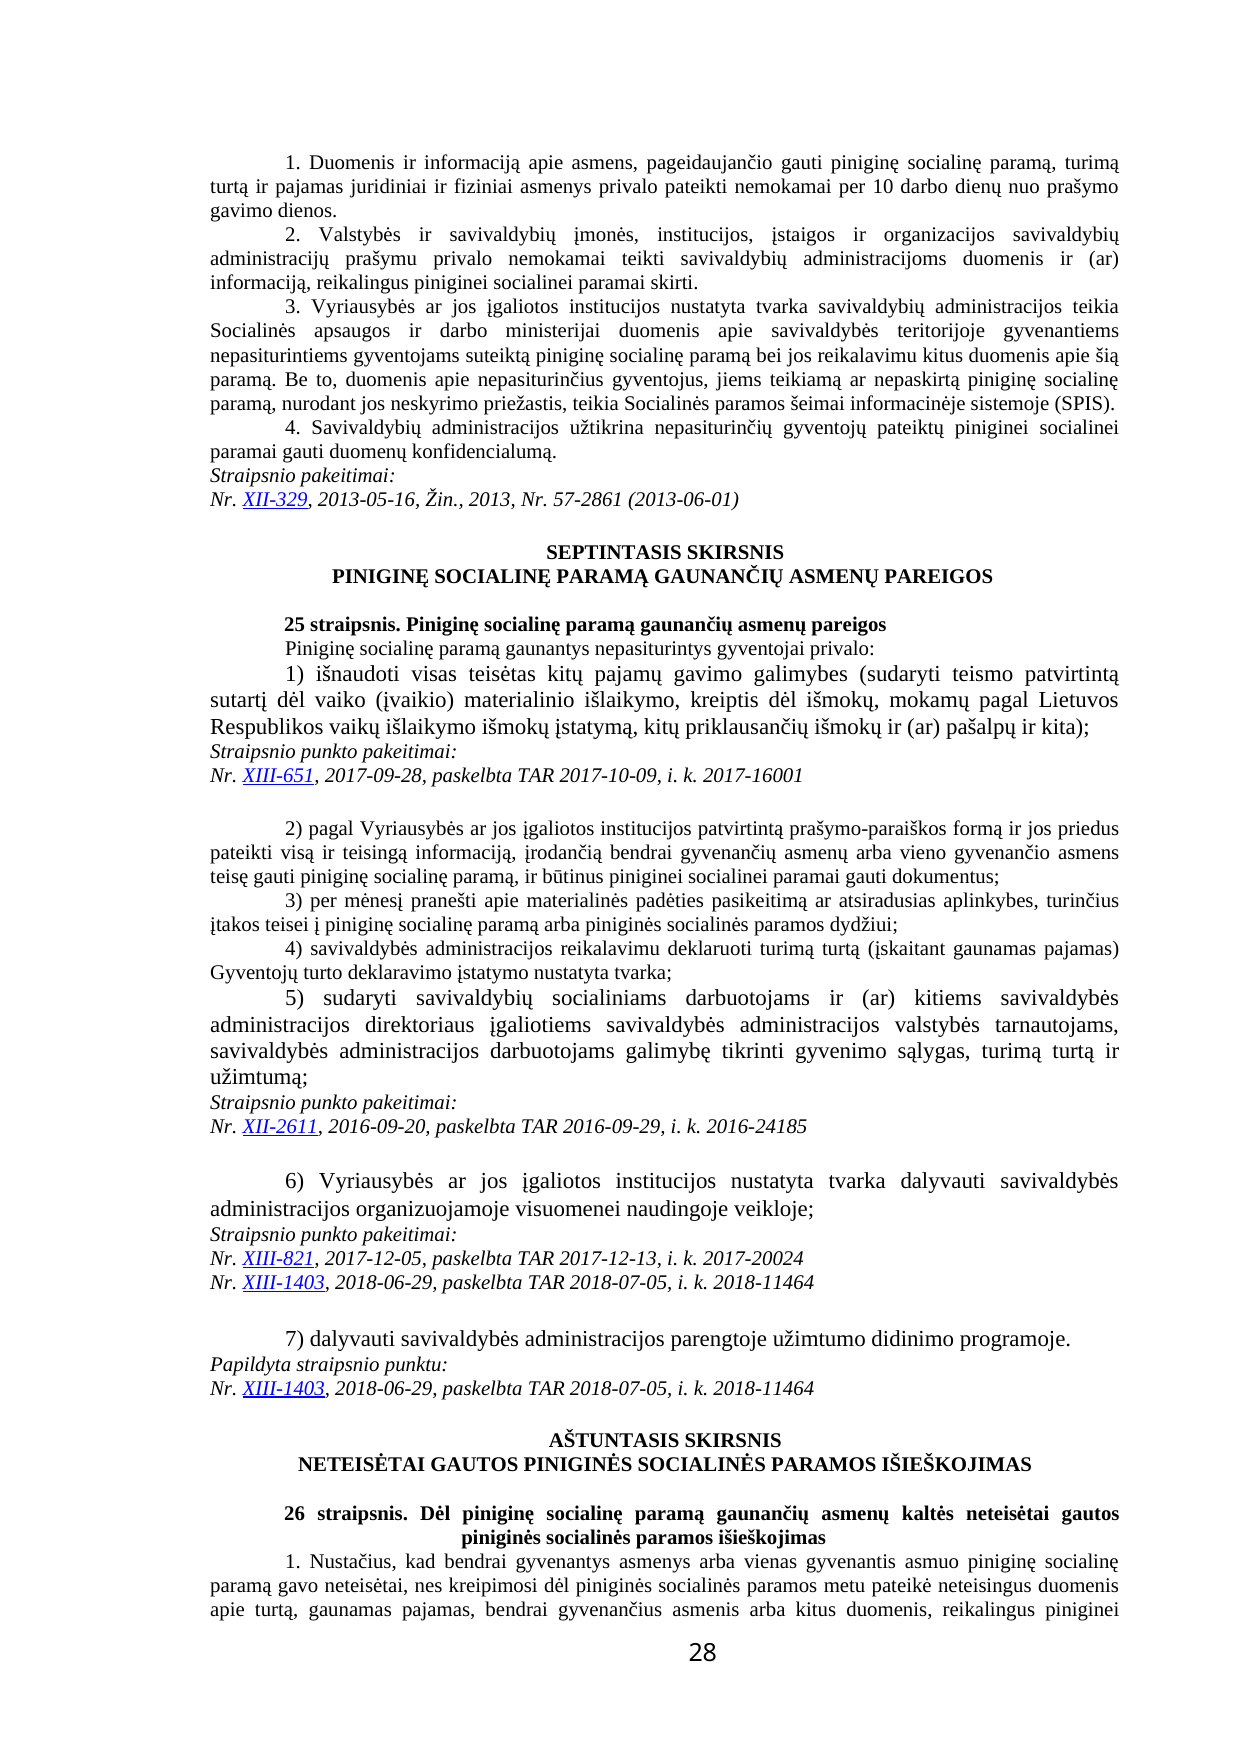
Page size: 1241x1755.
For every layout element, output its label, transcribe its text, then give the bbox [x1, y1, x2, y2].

text 1. Nustačius, kad bendrai gyvenantys asmenys arba vienas gyvenantis asmuo piniginę socialinę paramą gavo neteisėtai, nes kreipimosi dėl piniginės socialinės paramos metu pateikė neteisingus duomenis apie turtą, gaunamas pajamas, bendrai gyvenančius asmenis arba kitus duomenis, reikalingus piniginei [210, 1549, 1120, 1621]
text 5) sudaryti savivaldybių socialiniams darbuotojams ir (ar) kitiems savivaldybės administracijos direktoriaus įgaliotiems savivaldybės administracijos valstybės tarnautojams, savivaldybės administracijos darbuotojams galimybę tikrinti gyvenimo sąlygas, turimą turtą ir užimtumą; [210, 984, 1120, 1090]
text 7) dalyvauti savivaldybės administracijos parengtoje užimtumo didinimo programoje. [210, 1323, 1120, 1351]
text 1) išnaudoti visas teisėtas kitų pajamų gavimo galimybes (sudaryti teismo patvirtintą sutartį dėl vaiko (įvaikio) materialinio išlaikymo, kreiptis dėl išmokų, mokamų pagal Lietuvos Respublikos vaikų išlaikymo išmokų įstatymą, kitų priklausančių išmokų ir (ar) pašalpų ir kita); [210, 660, 1120, 739]
text 4. Savivaldybių administracijos užtikrina nepasiturinčių gyventojų pateiktų piniginei socialinei paramai gauti duomenų konfidencialumą. [210, 415, 1120, 463]
text Straipsnio pakeitimai: [210, 463, 1120, 487]
text 1. Duomenis ir informaciją apie asmens, pageidaujančio gauti piniginę socialinę paramą, turimą turtą ir pajamas juridiniai ir fiziniai asmenys privalo pateikti nemokamai per 10 darbo dienų nuo prašymo gavimo dienos. [210, 150, 1120, 222]
text 25 straipsnis. Piniginę socialinę paramą gaunančių asmenų pareigos [284, 612, 1120, 636]
text 2. Valstybės ir savivaldybių įmonės, institucijos, įstaigos ir organizacijos savivaldybių administracijų prašymu privalo nemokamai teikti savivaldybių administracijoms duomenis ir (ar) informaciją, reikalingus piniginei socialinei paramai skirti. [210, 222, 1120, 294]
text Nr. XIII-651, 2017-09-28, paskelbta TAR 2017-10-09, i. k. 2017-16001 [210, 763, 1120, 787]
text Piniginę socialinę paramą gaunantys nepasiturintys gyventojai privalo: [210, 636, 1120, 660]
text Nr. XIII-1403, 2018-06-29, paskelbta TAR 2018-07-05, i. k. 2018-11464 [210, 1376, 1120, 1399]
text SEPTINTASIS SKIRSNIS [210, 540, 1120, 564]
text Nr. XII-2611, 2016-09-20, paskelbta TAR 2016-09-29, i. k. 2016-24185 [210, 1114, 1120, 1138]
text Straipsnio punkto pakeitimai: [210, 1090, 1120, 1114]
text 2) pagal Vyriausybės ar jos įgaliotos institucijos patvirtintą prašymo-paraiškos formą ir jos priedus pateikti visą ir teisingą informaciją, įrodančią bendrai gyvenančių asmenų arba vieno gyvenančio asmens teisę gauti piniginę socialinę paramą, ir būtinus piniginei socialinei paramai gauti dokumentus; [210, 816, 1120, 888]
text 3. Vyriausybės ar jos įgaliotos institucijos nustatyta tvarka savivaldybių administracijos teikia Socialinės apsaugos ir darbo ministerijai duomenis apie savivaldybės teritorijoje gyvenantiems nepasiturintiems gyventojams suteiktą piniginę socialinę paramą bei jos reikalavimu kitus duomenis apie šią paramą. Be to, duomenis apie nepasiturinčius gyventojus, jiems teikiamą ar nepaskirtą piniginę socialinę paramą, nurodant jos neskyrimo priežastis, teikia Socialinės paramos šeimai informacinėje sistemoje (SPIS). [210, 294, 1120, 415]
text 26 straipsnis. Dėl piniginę socialinę paramą gaunančių asmenų kaltės neteisėtai gautos piniginės socialinės paramos išieškojimas [284, 1501, 1120, 1549]
text Nr. XIII-821, 2017-12-05, paskelbta TAR 2017-12-13, i. k. 2017-20024 [210, 1246, 1120, 1270]
text NETEISĖTAI GAUTOS PINIGINĖS SOCIALINĖS PARAMOS IŠIEŠKOJIMAS [210, 1452, 1120, 1476]
text Straipsnio punkto pakeitimai: [210, 1222, 1120, 1246]
text 6) Vyriausybės ar jos įgaliotos institucijos nustatyta tvarka dalyvauti savivaldybės administracijos organizuojamoje visuomenei naudingoje veikloje; [210, 1167, 1120, 1222]
text AŠTUNTASIS SKIRSNIS [210, 1428, 1120, 1452]
text Straipsnio punkto pakeitimai: [210, 739, 1120, 763]
text 4) savivaldybės administracijos reikalavimu deklaruoti turimą turtą (įskaitant gaunamas pajamas) Gyventojų turto deklaravimo įstatymo nustatyta tvarka; [210, 936, 1120, 984]
text Papildyta straipsnio punktu: [210, 1351, 1120, 1376]
text PINIGINĘ SOCIALINĘ PARAMĄ GAUNANČIŲ ASMENŲ PAREIGOS [210, 564, 1120, 588]
text 3) per mėnesį pranešti apie materialinės padėties pasikeitimą ar atsiradusias aplinkybes, turinčius įtakos teisei į piniginę socialinę paramą arba piniginės socialinės paramos dydžiui; [210, 888, 1120, 936]
text Nr. XIII-1403, 2018-06-29, paskelbta TAR 2018-07-05, i. k. 2018-11464 [210, 1270, 1120, 1294]
text Nr. XII-329, 2013-05-16, Žin., 2013, Nr. 57-2861 (2013-06-01) [210, 487, 1120, 511]
